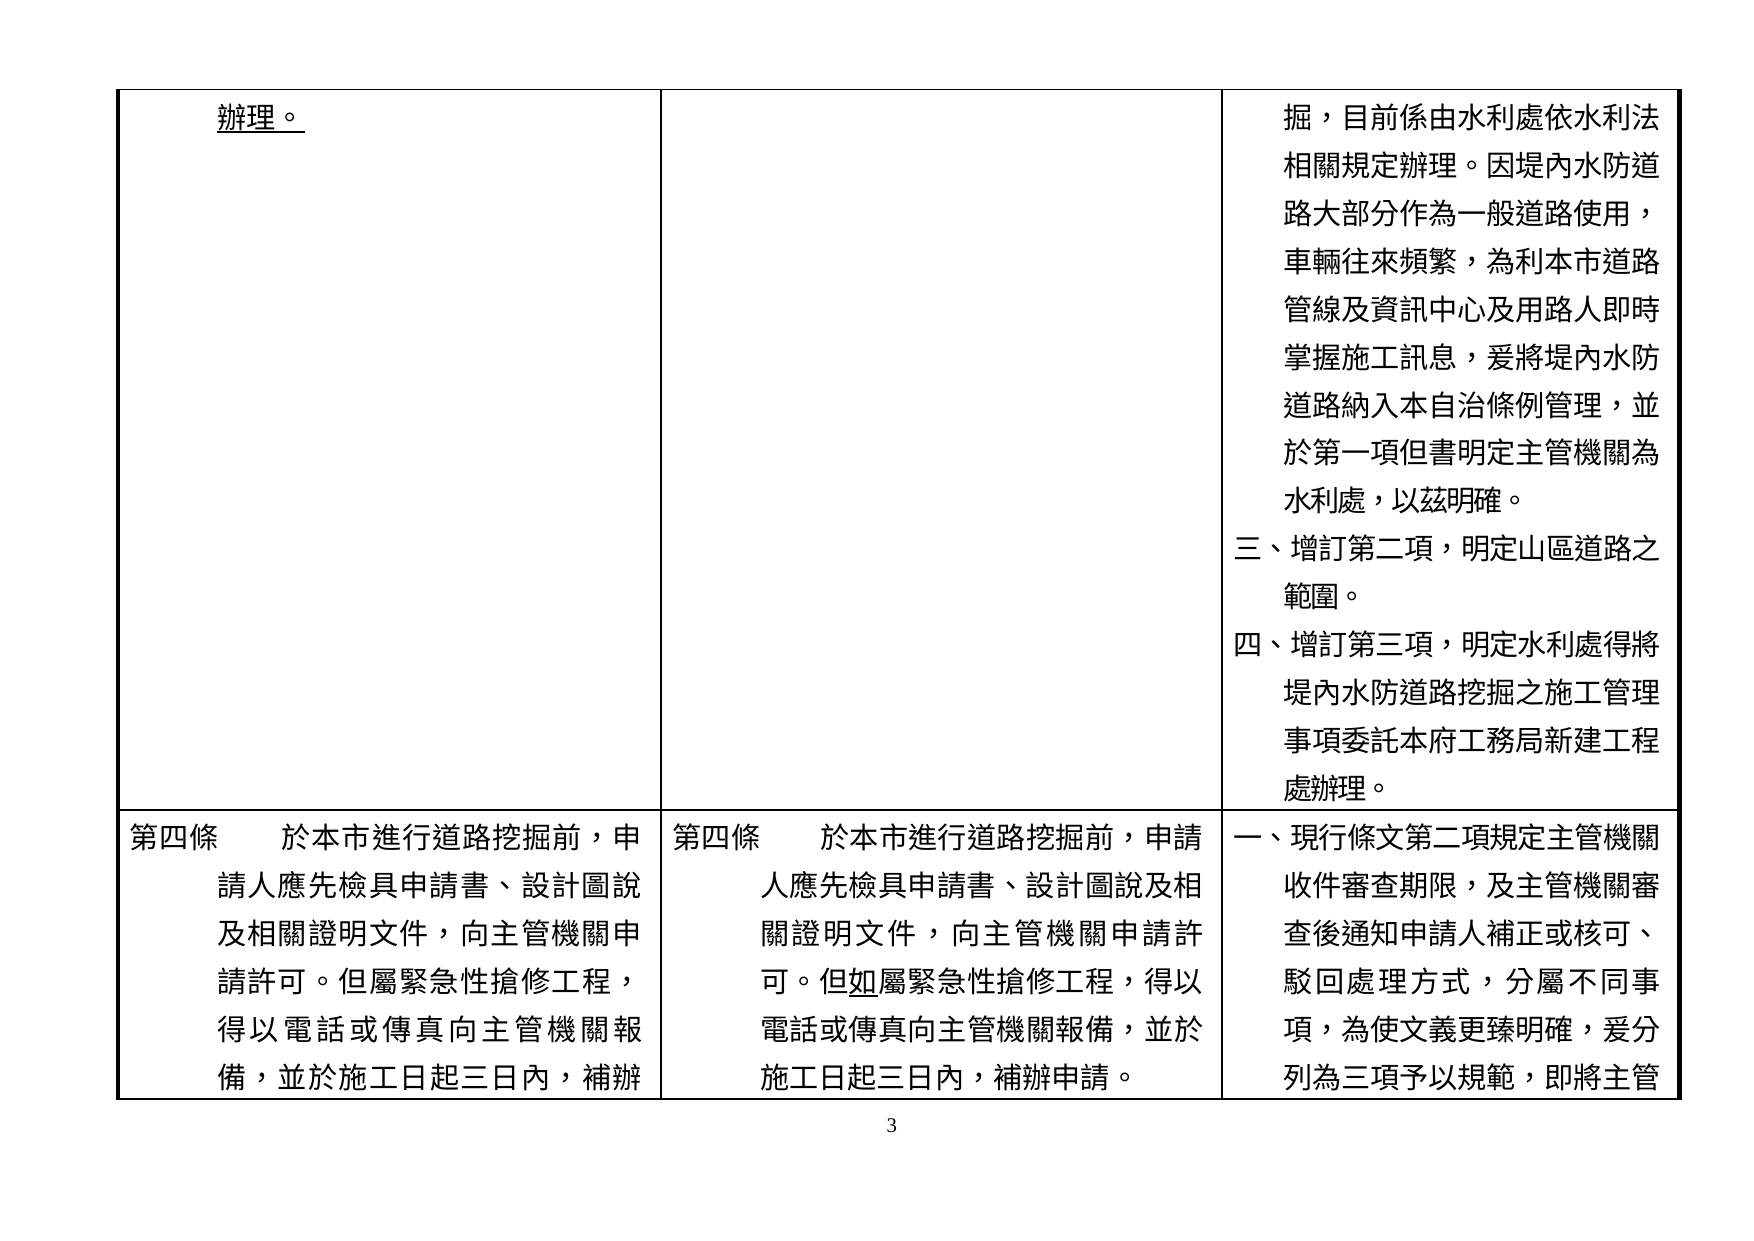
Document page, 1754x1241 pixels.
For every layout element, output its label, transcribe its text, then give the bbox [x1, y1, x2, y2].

table_cell 掘，目前係由水利處依水利法相關規定辦理。因堤內水防道路大部分作為一般道路使用，車輛往來頻繁，為利本市道路管線及資訊中心及用路人即時掌握施工訊息，爰將堤內水防道路納入本自治條例管理，並於第一項但書明定主管機關為水利處，以茲明確。 三、增訂第二項，明定山區道路之範圍。 四、增訂第三項，明定水利處得將堤內水防道路挖掘之施工管理事項委託本府工務局新建工程處辦理。 [1223, 90, 1677, 809]
table_cell 辦理。 [120, 90, 660, 809]
table_cell [662, 90, 1221, 809]
table_cell 第四條 於本市進行道路挖掘前，申請人應先檢具申請書、設計圖說及相關證明文件，向主管機關申請許可。但屬緊急性搶修工程，得以電話或傳真向主管機關報備，並於施工日起三日內，補辦 [120, 811, 660, 1098]
table_cell 一、現行條文第二項規定主管機關收件審查期限，及主管機關審查後通知申請人補正或核可、駁回處理方式，分屬不同事項，為使文義更臻明確，爰分列為三項予以規範，即將主管 [1223, 811, 1677, 1098]
table_cell 第四條 於本市進行道路挖掘前，申請人應先檢具申請書、設計圖說及相關證明文件，向主管機關申請許可。但如屬緊急性搶修工程，得以電話或傳真向主管機關報備，並於施工日起三日內，補辦申請。 [662, 811, 1221, 1098]
